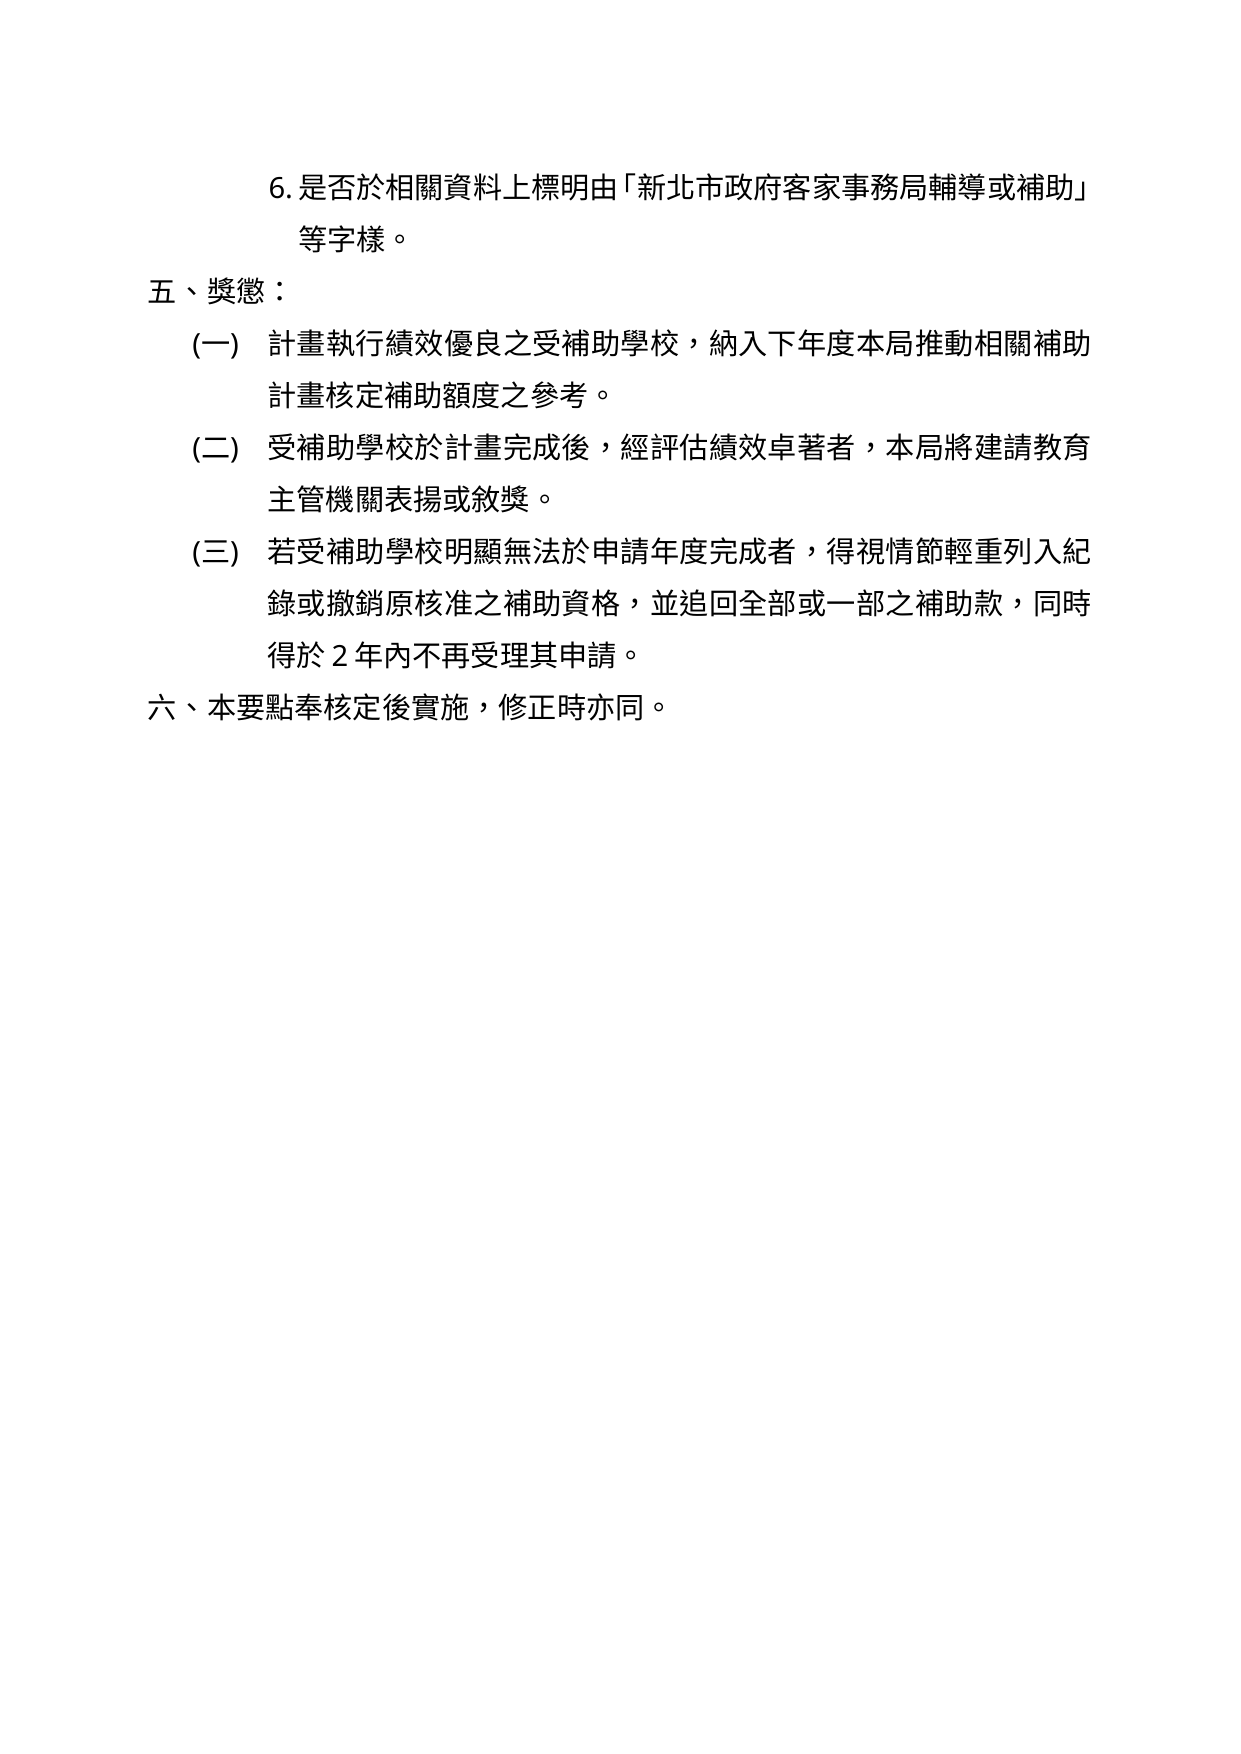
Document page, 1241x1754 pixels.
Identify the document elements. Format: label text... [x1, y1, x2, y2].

list 若受補助學校明顯無法於申請年度完成者，得視情節輕重列入紀錄或撤銷原核准之補助資格，並追回全部或一部之補助款，同時得於2年內不再受理其申請。 [192, 521, 1092, 677]
list 本要點奉核定後實施，修正時亦同。 [148, 677, 1092, 729]
list 計畫執行績效優良之受補助學校，納入下年度本局推動相關補助計畫核定補助額度之參考。 [192, 313, 1092, 417]
list 受補助學校於計畫完成後，經評估績效卓著者，本局將建請教育主管機關表揚或敘獎。 [192, 417, 1092, 521]
list 獎懲： [148, 261, 1092, 313]
list 是否於相關資料上標明由「新北市政府客家事務局輔導或補助」等字樣。 [268, 156, 1092, 261]
